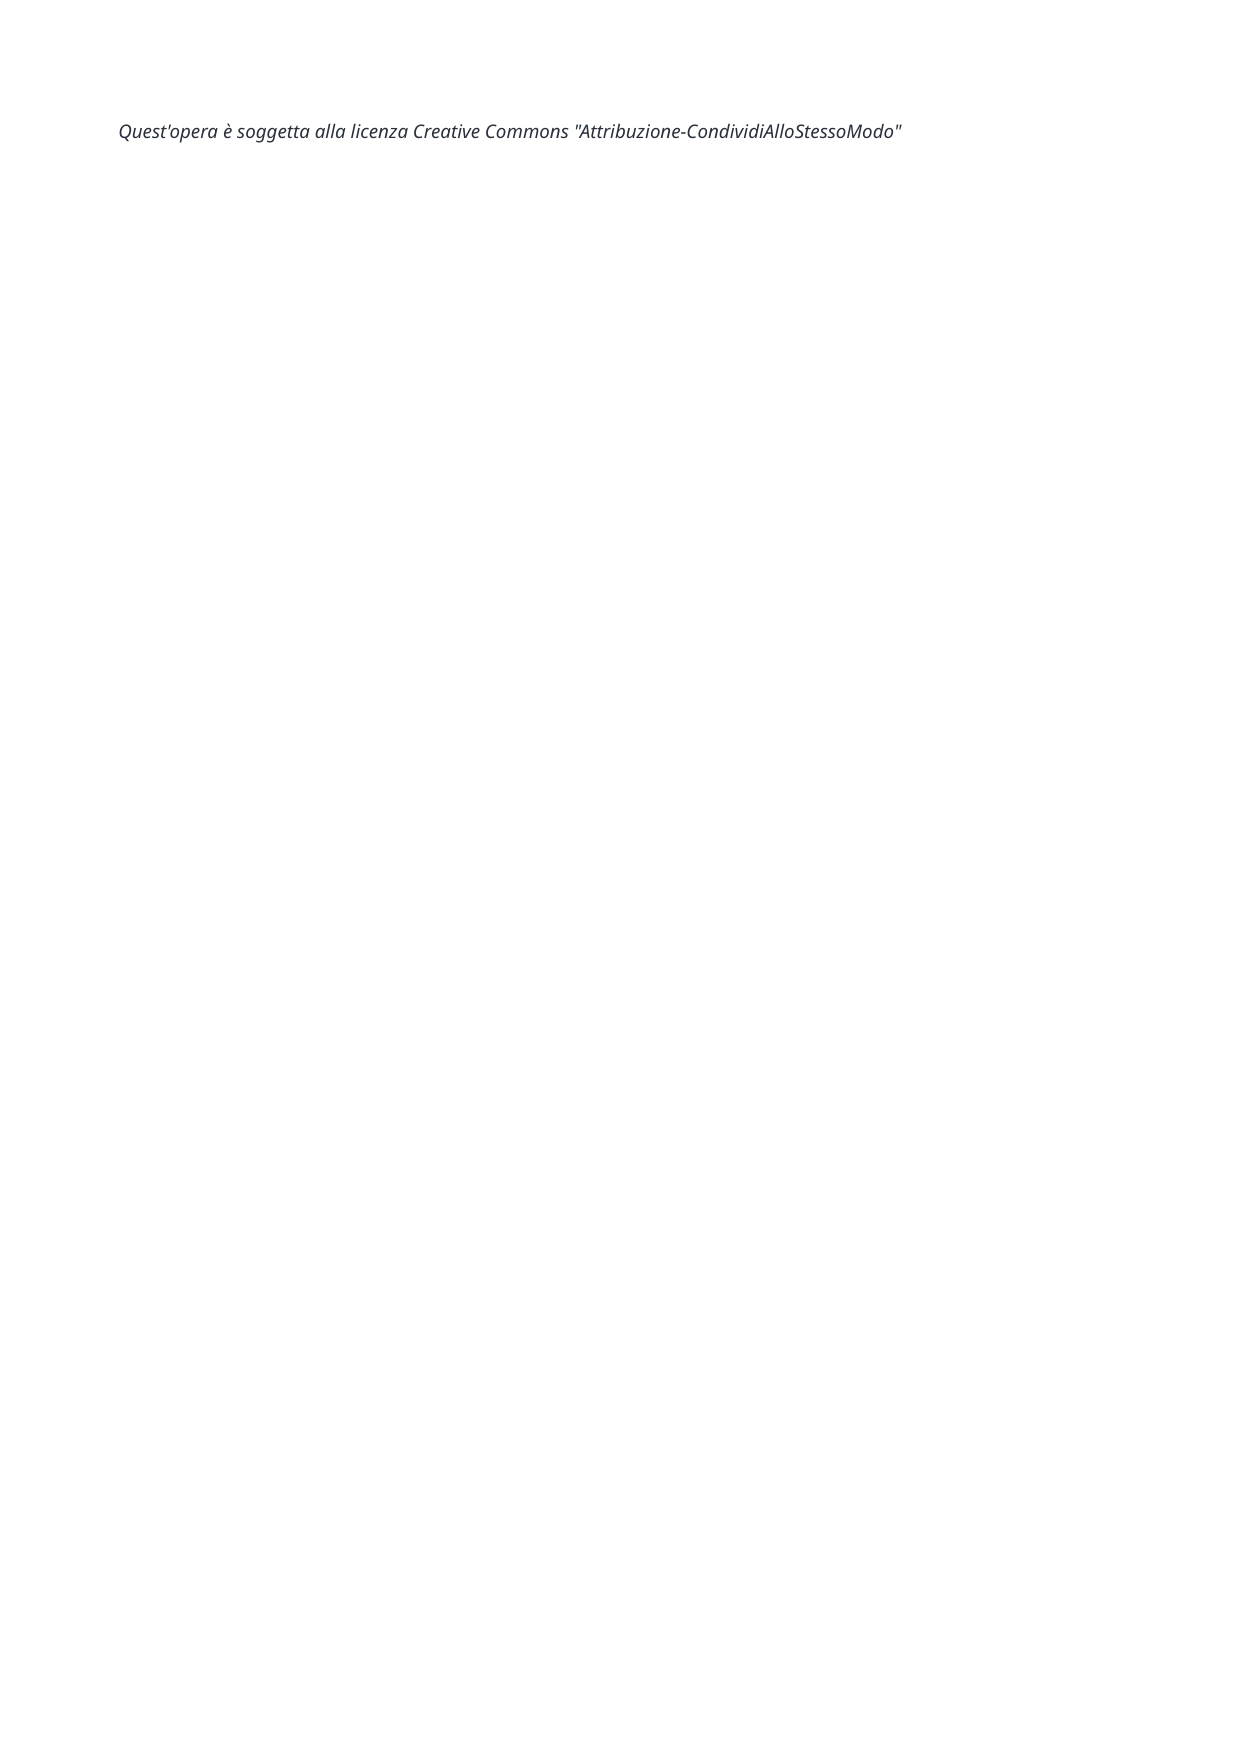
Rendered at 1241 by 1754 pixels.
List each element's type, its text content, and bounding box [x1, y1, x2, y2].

text Quest'opera è soggetta alla licenza Creative Commons "Attribuzione-CondividiAlloStessoModo" [118, 118, 1122, 144]
